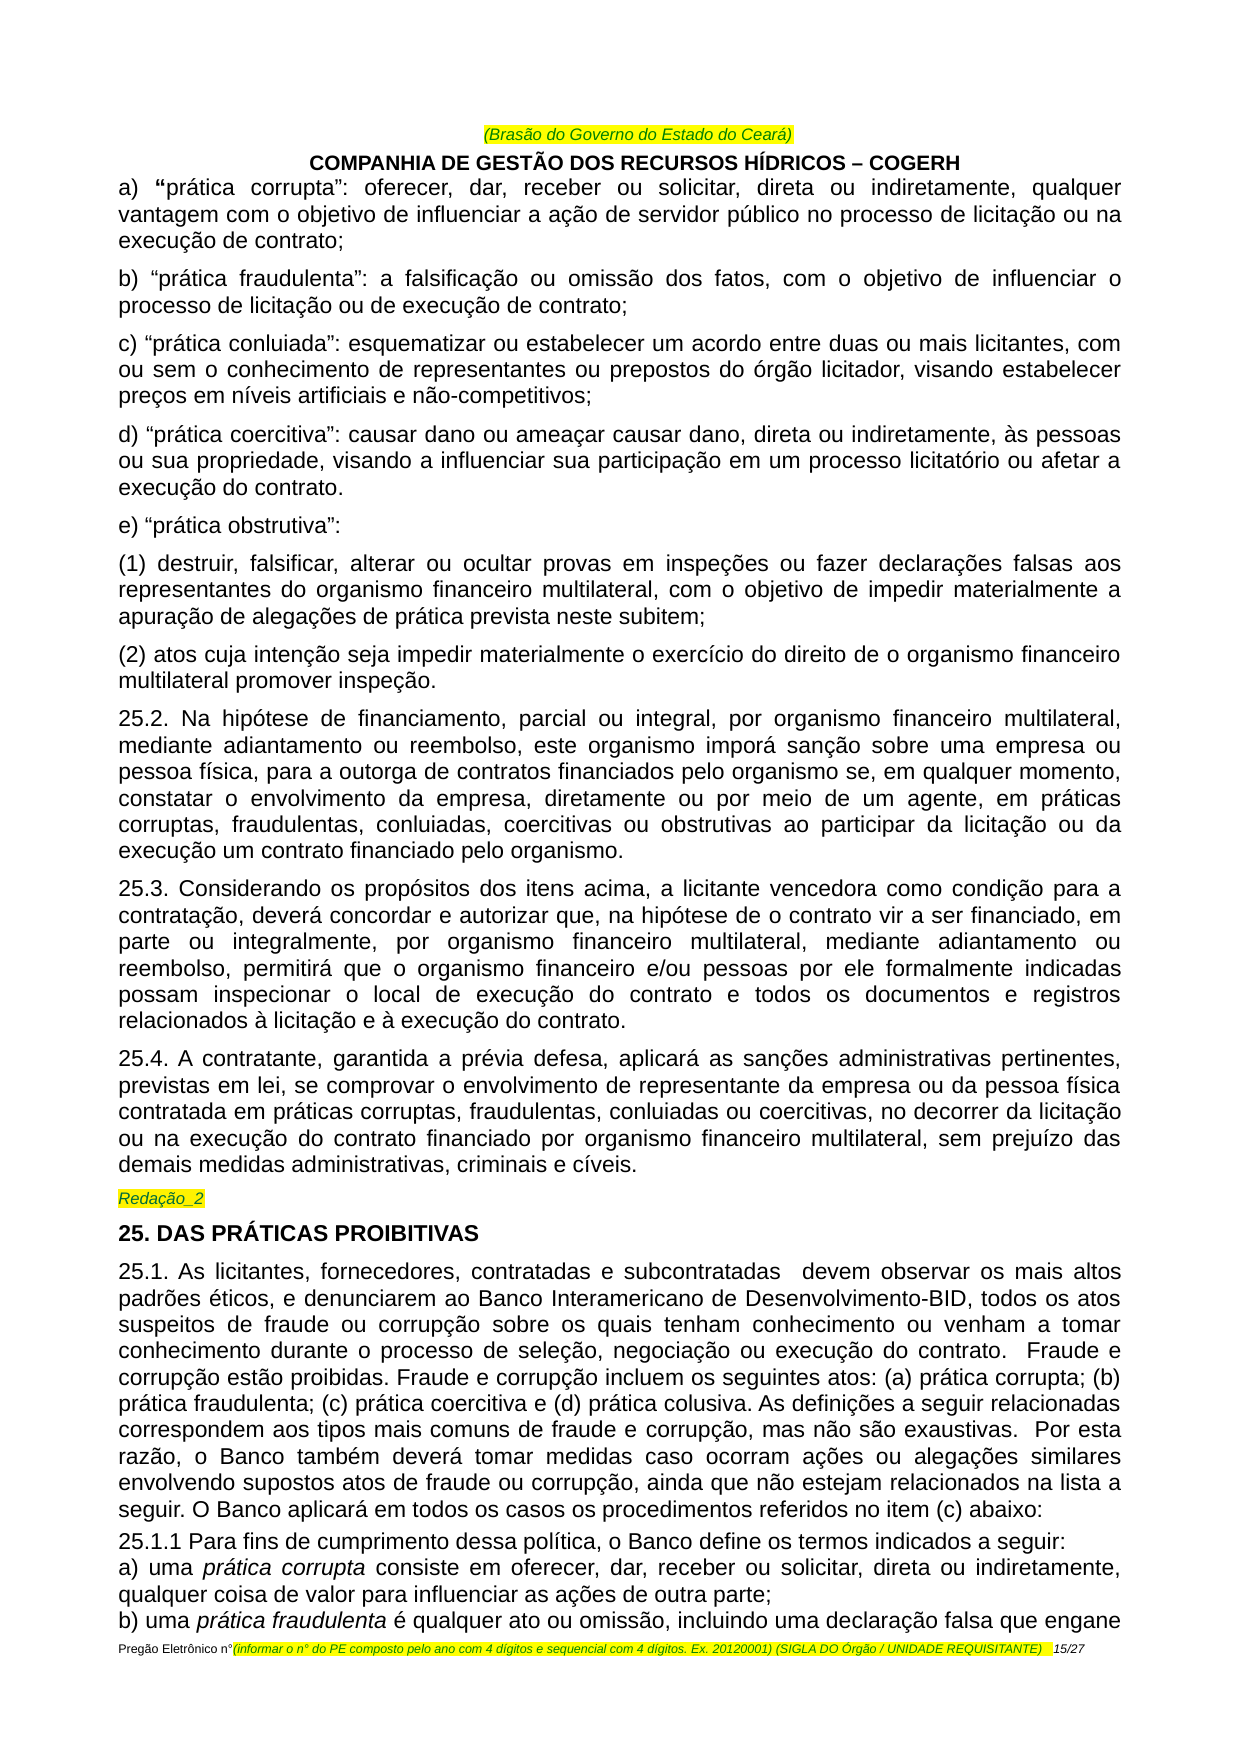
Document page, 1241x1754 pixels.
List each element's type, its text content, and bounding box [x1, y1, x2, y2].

text 25.2. Na hipótese de financiamento, parcial ou integral, por organismo financeiro multilateral, mediante adiantamento ou reembolso, este organismo imporá sanção sobre uma empresa ou pessoa física, para a outorga de contratos financiados pelo organismo se, em qualquer momento, constatar o envolvimento da empresa, diretamente ou por meio de um agente, em práticas corruptas, fraudulentas, conluiadas, coercitivas ou obstrutivas ao participar da licitação ou da execução um contrato financiado pelo organismo. [118, 705, 1122, 863]
text (2) atos cuja intenção seja impedir materialmente o exercício do direito de o organismo financeiro multilateral promover inspeção. [118, 641, 1122, 693]
text 25.1. As licitantes, fornecedores, contratadas e subcontratadas devem observar os mais altos padrões éticos, e denunciarem ao Banco Interamericano de Desenvolvimento-BID, todos os atos suspeitos de fraude ou corrupção sobre os quais tenham conhecimento ou venham a tomar conhecimento durante o processo de seleção, negociação ou execução do contrato. Fraude e corrupção estão proibidas. Fraude e corrupção incluem os seguintes atos: (a) prática corrupta; (b) prática fraudulenta; (c) prática coercitiva e (d) prática colusiva. As definições a seguir relacionadas correspondem aos tipos mais comuns de fraude e corrupção, mas não são exaustivas. Por esta razão, o Banco também deverá tomar medidas caso ocorram ações ou alegações similares envolvendo supostos atos de fraude ou corrupção, ainda que não estejam relacionados na lista a seguir. O Banco aplicará em todos os casos os procedimentos referidos no item (c) abaixo: [118, 1258, 1122, 1522]
text b) “prática fraudulenta”: a falsificação ou omissão dos fatos, com o objetivo de influenciar o processo de licitação ou de execução de contrato; [118, 265, 1122, 318]
text a) “prática corrupta”: oferecer, dar, receber ou solicitar, direta ou indiretamente, qualquer vantagem com o objetivo de influenciar a ação de servidor público no processo de licitação ou na execução de contrato; [118, 174, 1122, 253]
text c) “prática conluiada”: esquematizar ou estabelecer um acordo entre duas ou mais licitantes, com ou sem o conhecimento de representantes ou prepostos do órgão licitador, visando estabelecer preços em níveis artificiais e não-competitivos; [118, 330, 1122, 409]
text a) uma prática corrupta consiste em oferecer, dar, receber ou solicitar, direta ou indiretamente, qualquer coisa de valor para influenciar as ações de outra parte; [118, 1554, 1122, 1607]
text d) “prática coercitiva”: causar dano ou ameaçar causar dano, direta ou indiretamente, às pessoas ou sua propriedade, visando a influenciar sua participação em um processo licitatório ou afetar a execução do contrato. [118, 421, 1122, 500]
text b) uma prática fraudulenta é qualquer ato ou omissão, incluindo uma declaração falsa que engane [118, 1607, 1122, 1633]
text 25.3. Considerando os propósitos dos itens acima, a licitante vencedora como condição para a contratação, deverá concordar e autorizar que, na hipótese de o contrato vir a ser financiado, em parte ou integralmente, por organismo financeiro multilateral, mediante adiantamento ou reembolso, permitirá que o organismo financeiro e/ou pessoas por ele formalmente indicadas possam inspecionar o local de execução do contrato e todos os documentos e registros relacionados à licitação e à execução do contrato. [118, 875, 1122, 1033]
text 25.1.1 Para fins de cumprimento dessa política, o Banco define os termos indicados a seguir: [118, 1528, 1122, 1554]
text 25. DAS PRÁTICAS PROIBITIVAS [118, 1220, 1122, 1246]
text Redação_2 [118, 1189, 1123, 1208]
text e) “prática obstrutiva”: [118, 512, 1122, 538]
text 25.4. A contratante, garantida a prévia defesa, aplicará as sanções administrativas pertinentes, previstas em lei, se comprovar o envolvimento de representante da empresa ou da pessoa física contratada em práticas corruptas, fraudulentas, conluiadas ou coercitivas, no decorrer da licitação ou na execução do contrato financiado por organismo financeiro multilateral, sem prejuízo das demais medidas administrativas, criminais e cíveis. [118, 1045, 1122, 1177]
text (1) destruir, falsificar, alterar ou ocultar provas em inspeções ou fazer declarações falsas aos representantes do organismo financeiro multilateral, com o objetivo de impedir materialmente a apuração de alegações de prática prevista neste subitem; [118, 550, 1122, 629]
